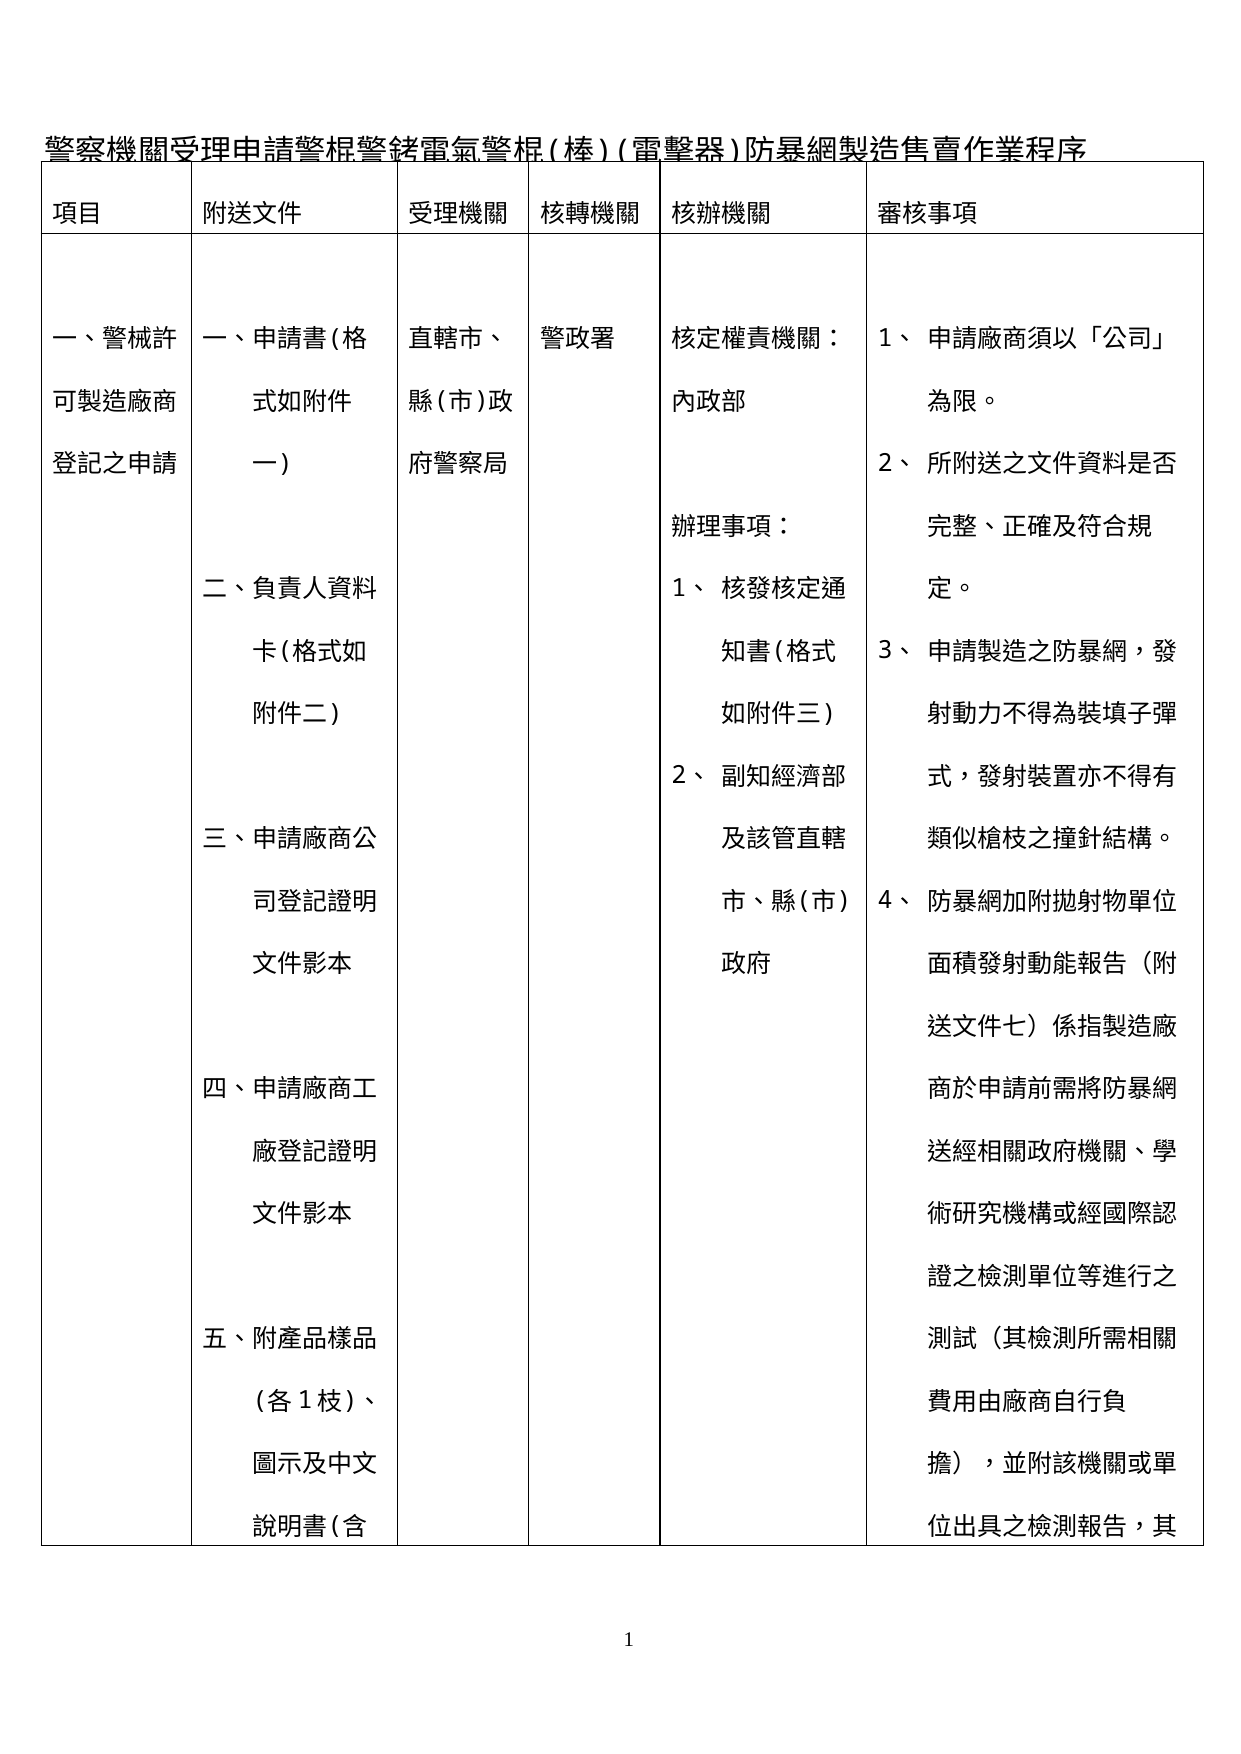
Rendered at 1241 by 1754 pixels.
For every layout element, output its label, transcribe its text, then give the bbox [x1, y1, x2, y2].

table_cell 受理機關 [398, 162, 528, 233]
table_cell 核辦機關 [661, 162, 866, 233]
table_cell 申請廠商須以「公司」為限。 所附送之文件資料是否完整、正確及符合規定。 申請製造之防暴網，發射動力不得為裝填子彈式，發射裝置亦不得有類似槍枝之撞針結構。 防暴網加附拋射物單位面積發射動能報告（附送文件七）係指製造廠商於申請前需將防暴網送經相關政府機關、學術研究機構或經國際認證之檢測單位等進行之測試（其檢測所需相關費用由廠商自行負擔），並附該機關或單位出具之檢測報告，其檢測須符合現行實務標準，即依據司法院秘書長八十一年六月十一日秘台廳(二)字第○六九八五號函示：「殺傷力的標準在最具威力的適當距離，以彈丸可穿入人體皮肉層之動能為基準。」而根據日本科學警察研究所之研究結果「彈丸單位面積動能達二十焦耳╱平方公分則足以穿入人體皮肉層」。該報告內容須涵括防暴網拋射體（彈丸）之直徑、重量、測得速度（公尺／秒）、計算所得單位面積動能（焦耳／平方公分【拋射體脫離發射裝置後至0.5公尺內之單位面積動能且不得超出現行實務認定標準二十焦耳／平方公分】）。報告須載明測試單位、測試地點、測試時間、測試條件、測試方法、測試結果、測試單位用印，並附測試過程錄影（DVD）及相片等。 申請廠商負責人有下列情形之一者，不予許可：(審核表格式如附件四) 動員戡亂時期終止後，犯內亂、外患罪經判決有罪確定。 犯故意殺人、重傷害、強盜(奪)、妨害性自主、擄人勒贖、毒品危害防制條例、組織犯罪防制條例、槍砲彈藥刀械管制條例或洗錢防制法等案件，經判決有罪確定。 經認定為流氓或受流氓感訓處分裁定確定。 最近五年內犯第一款或第二款以外之罪，判處有期徒刑以上之刑確定，未受緩刑宣告或易科罰金。 無行為能力、限制行為能力或精神異常。 吸食或施用毒品或麻醉藥品以外迷幻物品之違反社會秩序維護法行為，經二次以上裁定處罰確定。 [867, 234, 1203, 1545]
table_cell 項目 [42, 162, 191, 233]
table_cell 審核事項 [867, 162, 1203, 233]
table_cell 一、警械許可製造廠商登記之申請 [42, 234, 191, 1545]
table_cell 直轄市、縣(市)政府警察局 [398, 234, 528, 1545]
table_cell 核定權責機關：內政部 辦理事項： 核發核定通知書(格式如附件三) 副知經濟部及該管直轄市、縣(市)政府 [661, 234, 866, 1545]
table_cell 警政署 [529, 234, 659, 1545]
table_cell 核轉機關 [529, 162, 659, 233]
table_header 警察機關受理申請警棍警銬電氣警棍(棒)(電擊器)防暴網製造售賣作業程序 [41, 108, 1204, 161]
table_cell 附送文件 [192, 162, 397, 233]
table_cell 一、申請書(格式如附件一) 二、負責人資料卡(格式如附件二) 三、申請廠商公司登記證明文件影本 四、申請廠商工廠登記證明文件影本 五、附產品樣品(各1枝)、圖示及中文說明書(含 [192, 234, 397, 1545]
